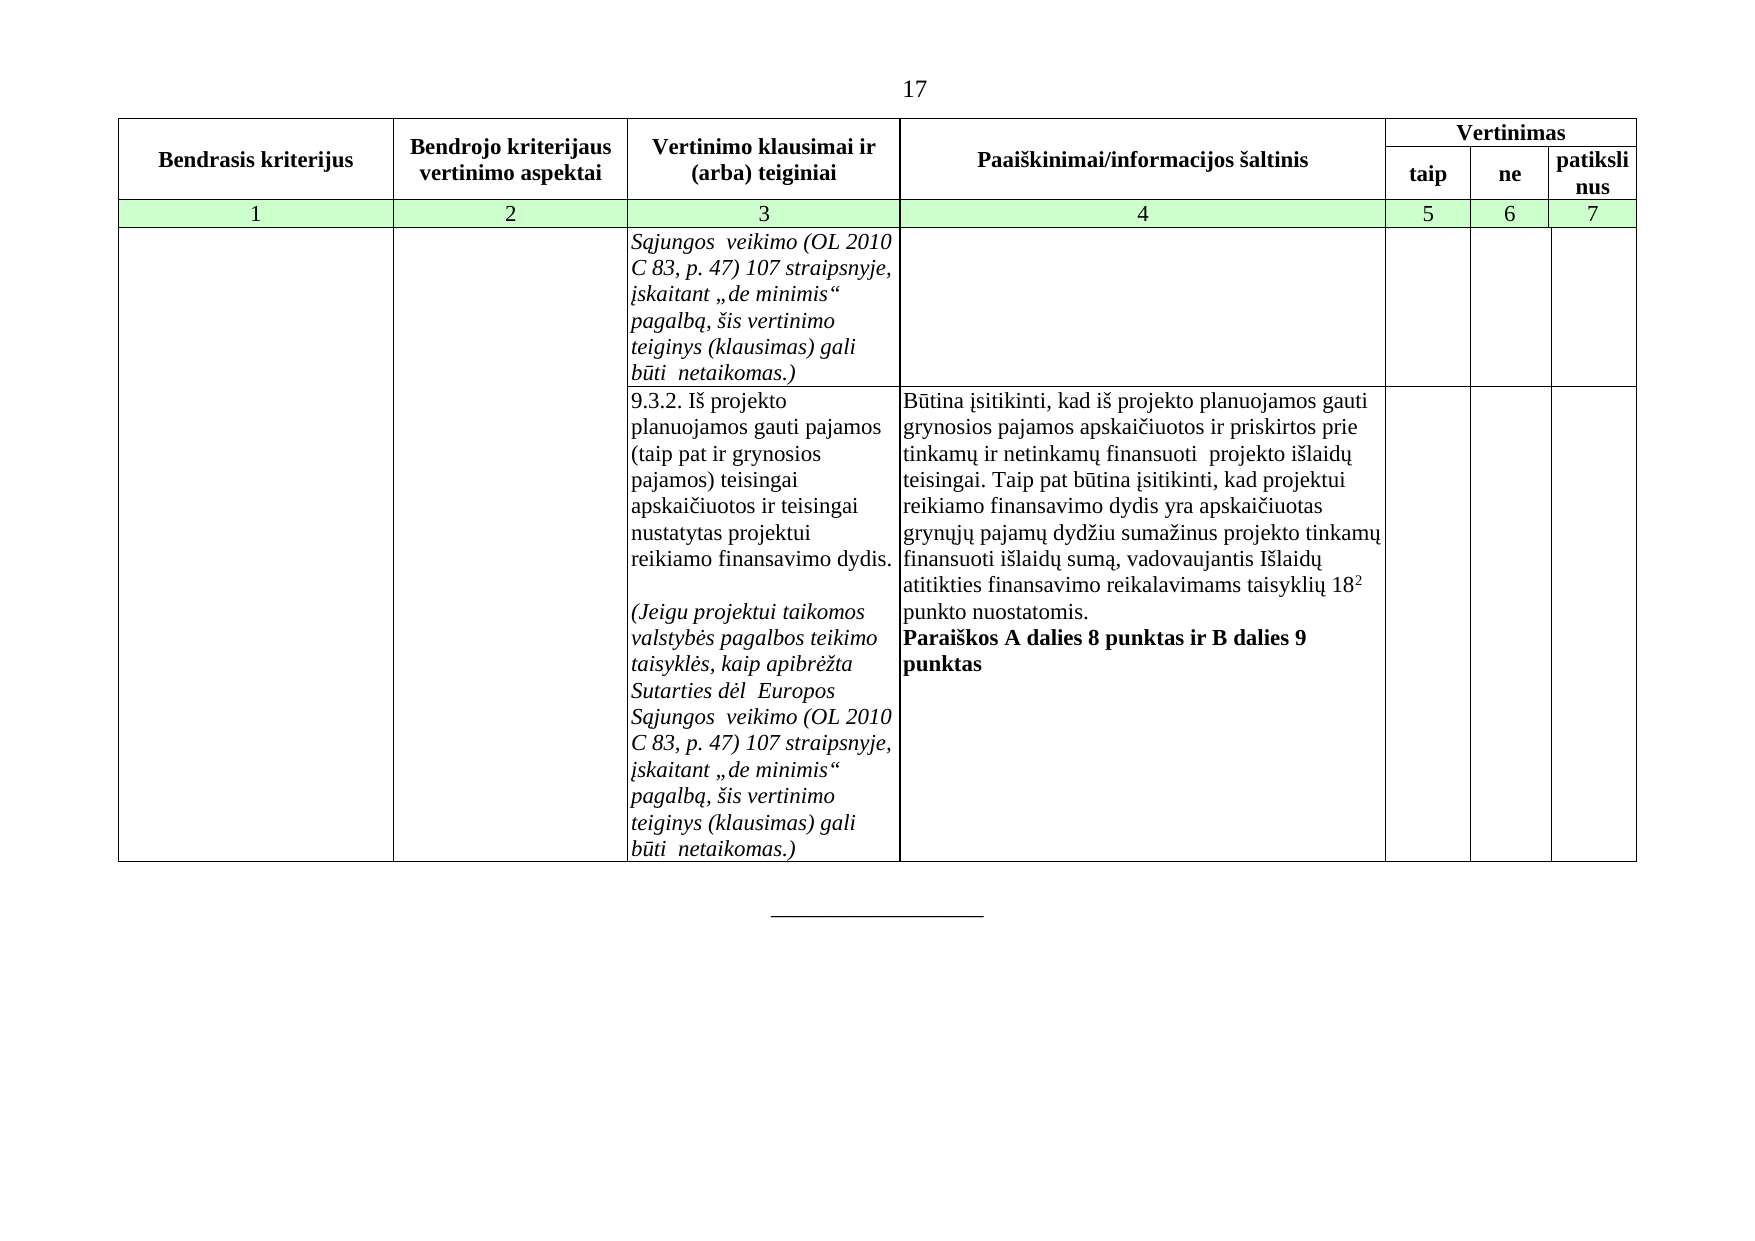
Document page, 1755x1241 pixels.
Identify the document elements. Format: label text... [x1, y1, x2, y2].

table_cell 6 [1471, 200, 1548, 227]
table_cell 4 [901, 200, 1385, 227]
table_cell taip [1386, 147, 1470, 199]
table_header Bendrojo kriterijaus vertinimo aspektai [394, 119, 627, 199]
table_cell Sąjungos veikimo (OL 2010 C 83, p. 47) 107 straipsnyje, įskaitant „de minimis“ pagalbą, šis vertinimo teiginys (klausimas) gali būti netaikomas.) [628, 228, 899, 386]
table_cell 5 [1386, 200, 1470, 227]
table_header Paaiškinimai/informacijos šaltinis [901, 119, 1385, 199]
table_cell ne [1471, 147, 1548, 199]
table_cell [1386, 228, 1470, 386]
table_header Vertinimas [1386, 119, 1636, 146]
table_cell 9.3.2. Iš projekto planuojamos gauti pajamos (taip pat ir grynosios pajamos) teisingai apskaičiuotos ir teisingai nustatytas projektui reikiamo finansavimo dydis. (Jeigu projektui taikomos valstybės pagalbos teikimo taisyklės, kaip apibrėžta Sutarties dėl Europos Sąjungos veikimo (OL 2010 C 83, p. 47) 107 straipsnyje, įskaitant „de minimis“ pagalbą, šis vertinimo teiginys (klausimas) gali būti netaikomas.) [628, 387, 899, 861]
table_cell [394, 228, 627, 861]
table_header Bendrasis kriterijus [119, 119, 393, 199]
table_cell patikslinus [1549, 147, 1636, 199]
table_cell 7 [1549, 200, 1636, 227]
table_cell 1 [119, 200, 393, 227]
table_cell [1552, 387, 1636, 861]
table_cell Būtina įsitikinti, kad iš projekto planuojamos gauti grynosios pajamos apskaičiuotos ir priskirtos prie tinkamų ir netinkamų finansuoti projekto išlaidų teisingai. Taip pat būtina įsitikinti, kad projektui reikiamo finansavimo dydis yra apskaičiuotas grynųjų pajamų dydžiu sumažinus projekto tinkamų finansuoti išlaidų sumą, vadovaujantis Išlaidų atitikties finansavimo reikalavimams taisyklių 182 punkto nuostatomis. Paraiškos A dalies 8 punktas ir B dalies 9 punktas [901, 387, 1385, 861]
table_cell 2 [394, 200, 627, 227]
table_cell [1471, 387, 1551, 861]
table_cell [1386, 387, 1470, 861]
table_cell [901, 228, 1385, 386]
table_cell 3 [628, 200, 899, 227]
table_header Vertinimo klausimai ir (arba) teiginiai [628, 119, 899, 199]
text _________________ [118, 891, 1636, 920]
table_cell [1471, 228, 1551, 386]
table_cell [119, 228, 393, 861]
table_cell [1552, 228, 1636, 386]
